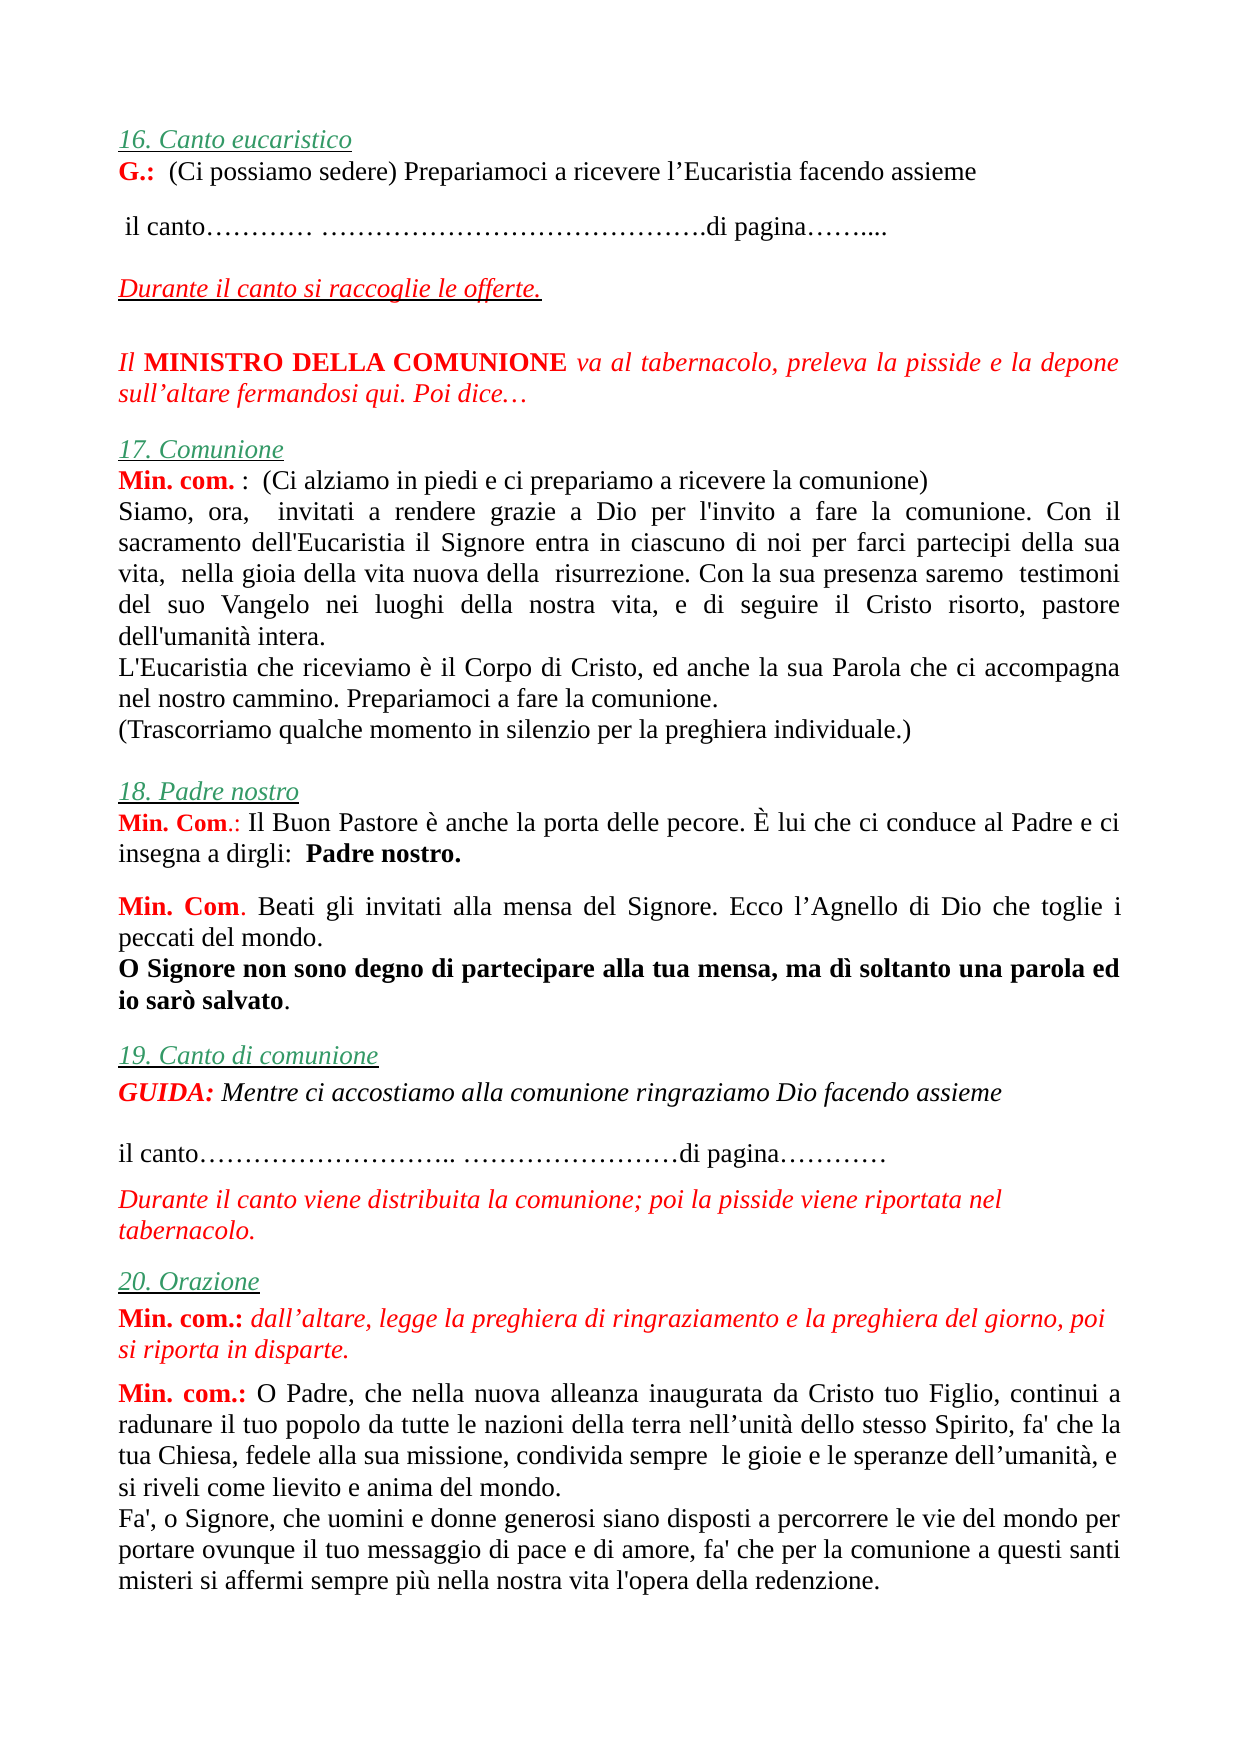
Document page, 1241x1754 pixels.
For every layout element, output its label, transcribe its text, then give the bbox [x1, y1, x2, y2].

text 18. Padre nostro [118, 775, 1122, 806]
text 17. Comunione [118, 433, 1122, 464]
text Siamo, ora, invitati a rendere grazie a Dio per l'invito a fare la comunione. Con il sacramento dell'Eucaristia il Signore entra in ciascuno di noi per farci partecipi della sua vita, nella gioia della vita nuova della risurrezione. Con la sua presenza saremo testimoni del suo Vangelo nei luoghi della nostra vita, e di seguire il Cristo risorto, pastore dell'umanità intera. [118, 495, 1122, 651]
text 16. Canto eucaristico [118, 123, 1122, 154]
text L'Eucaristia che riceviamo è il Corpo di Cristo, ed anche la sua Parola che ci accompagna nel nostro cammino. Prepariamoci a fare la comunione. [118, 651, 1122, 713]
text 19. Canto di comunione [118, 1039, 1122, 1070]
text G.: (Ci possiamo sedere) Prepariamoci a ricevere l’Eucaristia facendo assieme [118, 154, 1122, 186]
text Min. Com. Beati gli invitati alla mensa del Signore. Ecco l’Agnello di Dio che toglie i peccati del mondo. [118, 890, 1122, 953]
text Il MINISTRO DELLA COMUNIONE va al tabernacolo, preleva la pisside e la depone sull’altare fermandosi qui. Poi dice… [118, 346, 1122, 409]
text Min. com.: O Padre, che nella nuova alleanza inaugurata da Cristo tuo Figlio, continui a radunare il tuo popolo da tutte le nazioni della terra nell’unità dello stesso Spirito, fa' che la tua Chiesa, fedele alla sua missione, condivida sempre le gioie e le speranze dell’umanità, e [118, 1377, 1122, 1471]
text Durante il canto si raccoglie le offerte. [118, 272, 1122, 303]
text Min. Com.: Il Buon Pastore è anche la porta delle pecore. È lui che ci conduce al Padre e ci insegna a dirgli: Padre nostro. [118, 806, 1122, 869]
text GUIDA: Mentre ci accostiamo alla comunione ringraziamo Dio facendo assieme [118, 1076, 1122, 1107]
text 20. Orazione [118, 1265, 1122, 1296]
text Fa', o Signore, che uomini e donne generosi siano disposti a percorrere le vie del mondo per portare ovunque il tuo messaggio di pace e di amore, fa' che per la comunione a questi santi misteri si affermi sempre più nella nostra vita l'opera della redenzione. [118, 1502, 1122, 1595]
text O Signore non sono degno di partecipare alla tua mensa, ma dì soltanto una parola ed io sarò salvato. [118, 953, 1122, 1015]
text Min. com.: dall’altare, legge la preghiera di ringraziamento e la preghiera del giorno, poi si riporta in disparte. [118, 1302, 1122, 1365]
text Min. com. : (Ci alziamo in piedi e ci prepariamo a ricevere la comunione) [118, 464, 1122, 495]
text il canto……………………….. ……………………di pagina………… [118, 1137, 1122, 1168]
text Durante il canto viene distribuita la comunione; poi la pisside viene riportata nel tabernacolo. [118, 1183, 1122, 1245]
text (Trascorriamo qualche momento in silenzio per la preghiera individuale.) [118, 713, 1122, 744]
text si riveli come lievito e anima del mondo. [118, 1471, 1122, 1502]
text il canto………… …………………………………….di pagina…….... [118, 210, 1122, 241]
